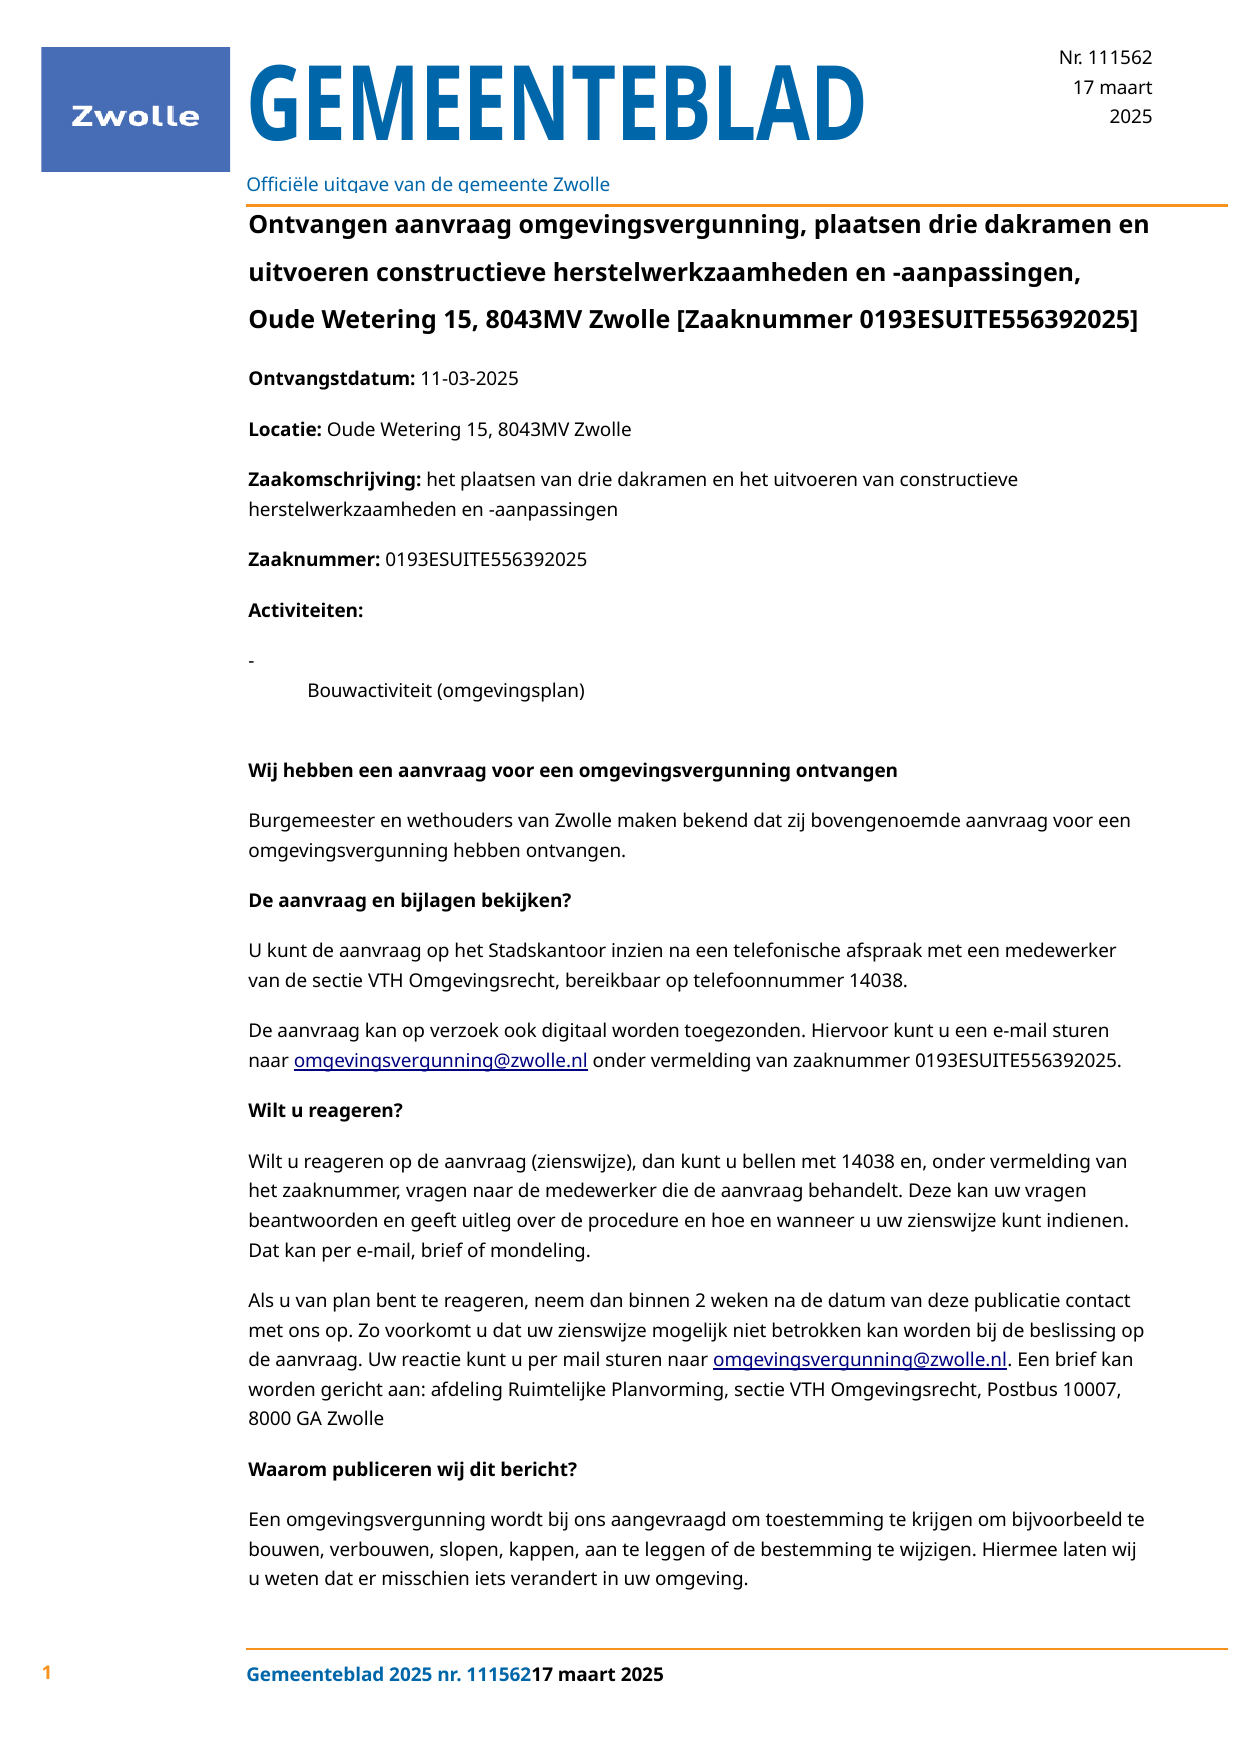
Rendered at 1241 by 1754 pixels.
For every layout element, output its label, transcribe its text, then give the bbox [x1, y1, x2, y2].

text De aanvraag en bijlagen bekijken? [248, 887, 1152, 913]
text Een omgevingsvergunning wordt bij ons aangevraagd om toestemming te krijgen om bijvoorbeeld te bouwen, verbouwen, slopen, kappen, aan te leggen of de bestemming te wijzigen. Hiermee laten wij u weten dat er misschien iets verandert in uw omgeving. [248, 1506, 1152, 1591]
text De aanvraag kan op verzoek ook digitaal worden toegezonden. Hiervoor kunt u een e-mail sturen naar omgevingsvergunning@zwolle.nl onder vermelding van zaaknummer 0193ESUITE556392025. [248, 1018, 1152, 1073]
list Bouwactiviteit (omgevingsplan) [248, 677, 1152, 702]
text Activiteiten: [248, 597, 1152, 622]
text Locatie: Oude Wetering 15, 8043MV Zwolle [248, 416, 1152, 442]
text Als u van plan bent te reageren, neem dan binnen 2 weken na de datum van deze publicatie contact met ons op. Zo voorkomt u dat uw zienswijze mogelijk niet betrokken kan worden bij de beslissing op de aanvraag. Uw reactie kunt u per mail sturen naar omgevingsvergunning@zwolle.nl. Een brief kan worden gericht aan: afdeling Ruimtelijke Planvorming, sectie VTH Omgevingsrecht, Postbus 10007, 8000 GA Zwolle [248, 1287, 1152, 1431]
text Ontvangen aanvraag omgevingsvergunning, plaatsen drie dakramen en uitvoeren constructieve herstelwerkzaamheden en -aanpassingen, Oude Wetering 15, 8043MV Zwolle [Zaaknummer 0193ESUITE556392025] [248, 207, 1152, 336]
text Wilt u reageren op de aanvraag (zienswijze), dan kunt u bellen met 14038 en, onder vermelding van het zaaknummer, vragen naar de medewerker die de aanvraag behandelt. Deze kan uw vragen beantwoorden en geeft uitleg over de procedure en hoe en wanneer u uw zienswijze kunt indienen. Dat kan per e-mail, brief of mondeling. [248, 1148, 1152, 1262]
text Wij hebben een aanvraag voor een omgevingsvergunning ontvangen [248, 757, 1152, 782]
picture [41, 47, 231, 172]
text Zaakomschrijving: het plaatsen van drie dakramen en het uitvoeren van constructieve herstelwerkzaamheden en -aanpassingen [248, 466, 1152, 522]
text Ontvangstdatum: 11-03-2025 [248, 366, 1152, 391]
text Waarom publiceren wij dit bericht? [248, 1456, 1152, 1482]
text Wilt u reageren? [248, 1098, 1152, 1123]
text Burgemeester en wethouders van Zwolle maken bekend dat zij bovengenoemde aanvraag voor een omgevingsvergunning hebben ontvangen. [248, 807, 1152, 862]
text Zaaknummer: 0193ESUITE556392025 [248, 546, 1152, 572]
text U kunt de aanvraag op het Stadskantoor inzien na een telefonische afspraak met een medewerker van de sectie VTH Omgevingsrecht, bereikbaar op telefoonnummer 14038. [248, 938, 1152, 993]
